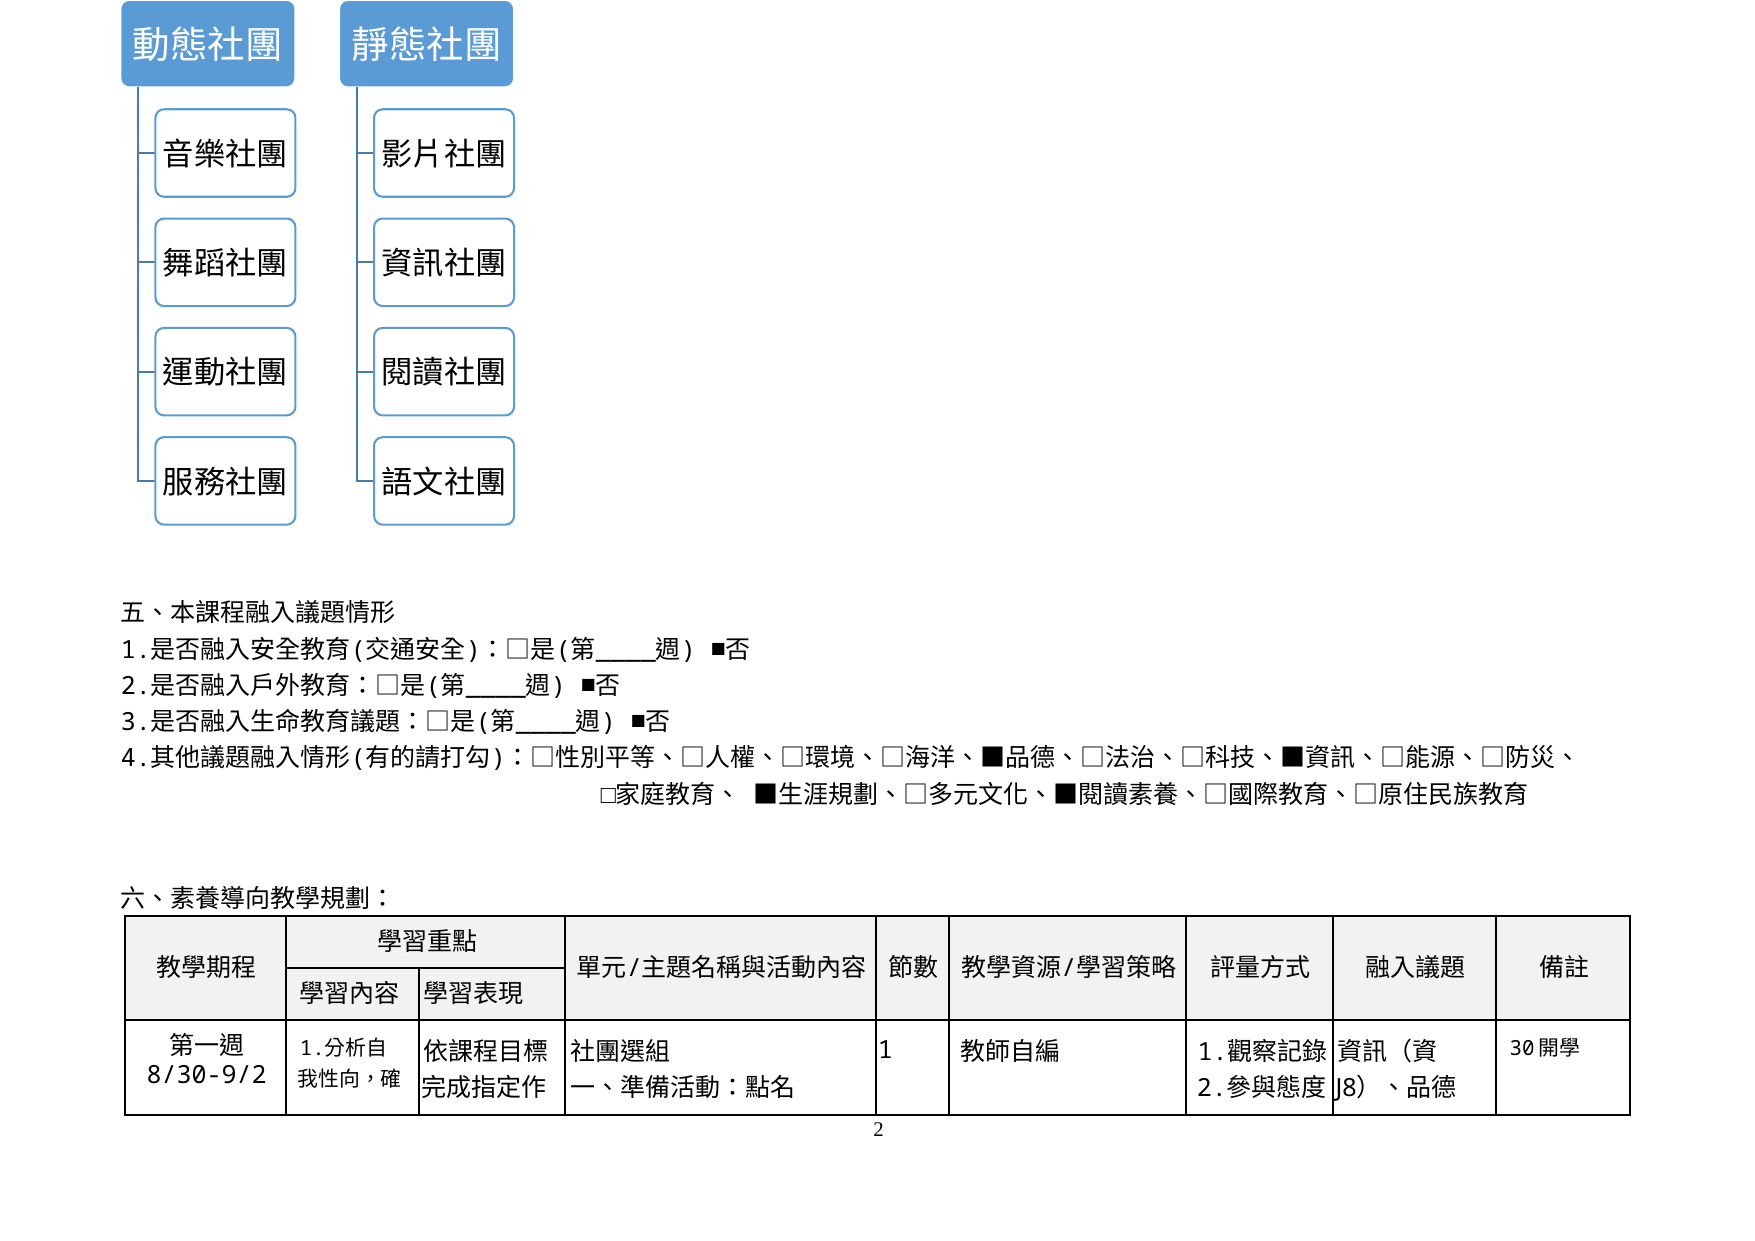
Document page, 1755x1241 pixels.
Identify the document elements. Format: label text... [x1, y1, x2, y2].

text 六、素養導向教學規劃： [118, 878, 1636, 915]
table_cell 30開學 [1497, 1021, 1629, 1114]
table_header 學習重點 [287, 917, 564, 967]
table_cell 1.觀察記錄 2.參與態度 [1187, 1021, 1332, 1114]
table_header 教學期程 [126, 917, 285, 1019]
text 3.是否融入生命教育議題：□是(第____週) ■否 [118, 702, 1636, 738]
table_cell 學習表現 [420, 969, 564, 1019]
text 1.是否融入安全教育(交通安全)：□是(第____週) ■否 [118, 629, 1636, 665]
table_header 單元/主題名稱與活動內容 [566, 917, 875, 1019]
table_cell 1 [877, 1021, 948, 1114]
table_header 節數 [877, 917, 948, 1019]
table_cell 第一週 8/30-9/2 [126, 1021, 285, 1114]
text 2.是否融入戶外教育：□是(第____週) ■否 [118, 665, 1636, 702]
text □家庭教育、 ■生涯規劃、□多元文化、■閱讀素養、□國際教育、□原住民族教育 [118, 774, 1636, 810]
table_cell 學習內容 [287, 969, 418, 1019]
table_cell 資訊（資J8）、品德 [1334, 1021, 1495, 1114]
table_header 教學資源/學習策略 [950, 917, 1185, 1019]
table_header 備註 [1497, 917, 1629, 1019]
table_cell 社團選組 一、準備活動：點名 [566, 1021, 875, 1114]
text 五、本課程融入議題情形 [118, 593, 1636, 629]
table_header 融入議題 [1334, 917, 1495, 1019]
text 4.其他議題融入情形(有的請打勾)：□性別平等、□人權、□環境、□海洋、■品德、□法治、□科技、■資訊、□能源、□防災、 [118, 738, 1636, 774]
table_cell 1.分析自我性向，確 [287, 1021, 418, 1114]
table_cell 教師自編 [950, 1021, 1185, 1114]
table_header 評量方式 [1187, 917, 1332, 1019]
table_cell 依課程目標完成指定作 [420, 1021, 564, 1114]
